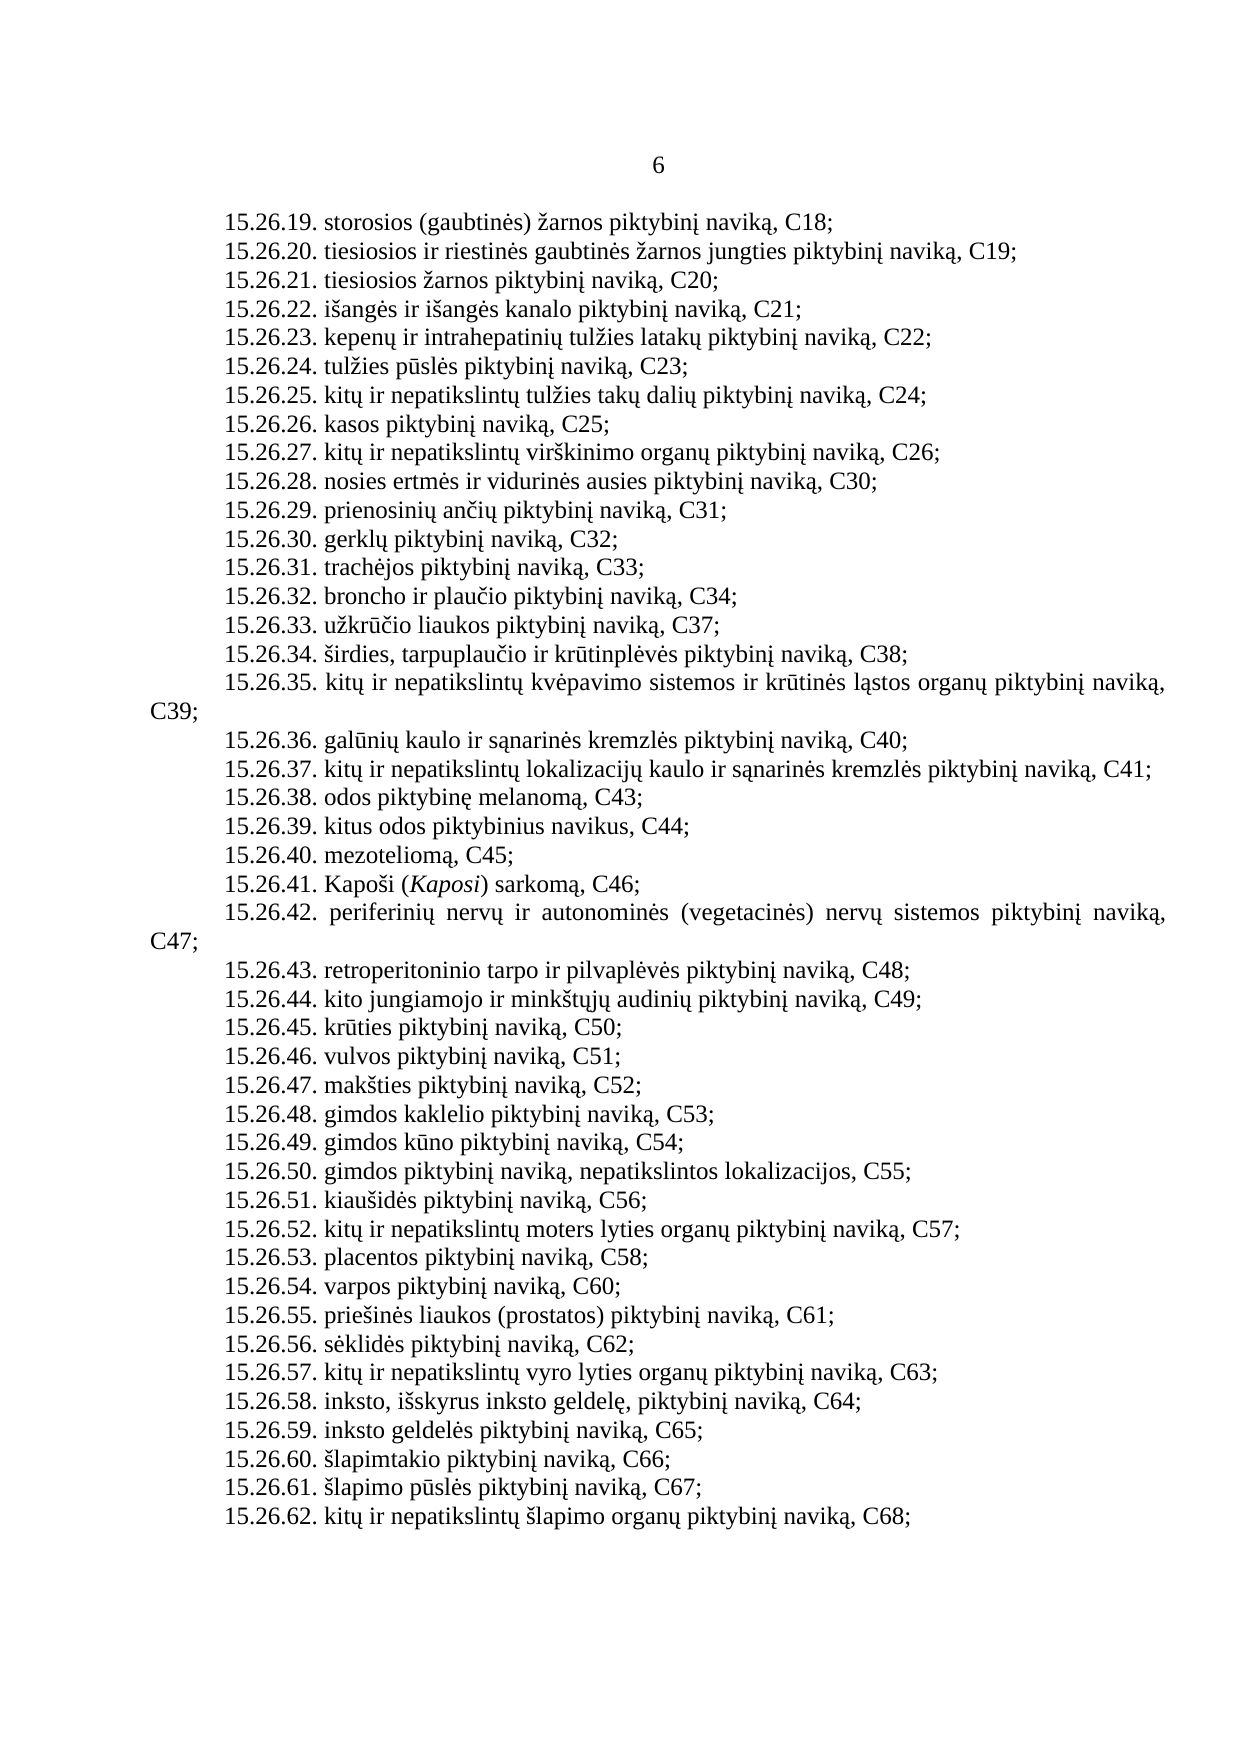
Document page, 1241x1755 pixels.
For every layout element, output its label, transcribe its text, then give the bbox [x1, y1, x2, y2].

text 15.26.52. kitų ir nepatikslintų moters lyties organų piktybinį naviką, C57; [150, 1214, 1167, 1242]
text 15.26.59. inksto geldelės piktybinį naviką, C65; [150, 1415, 1167, 1444]
text 15.26.46. vulvos piktybinį naviką, C51; [150, 1041, 1167, 1070]
text 15.26.25. kitų ir nepatikslintų tulžies takų dalių piktybinį naviką, C24; [150, 380, 1167, 409]
text 15.26.62. kitų ir nepatikslintų šlapimo organų piktybinį naviką, C68; [150, 1501, 1167, 1530]
text 15.26.47. makšties piktybinį naviką, C52; [150, 1070, 1167, 1099]
text 15.26.24. tulžies pūslės piktybinį naviką, C23; [150, 351, 1167, 380]
text 15.26.32. broncho ir plaučio piktybinį naviką, C34; [150, 581, 1167, 610]
text 15.26.60. šlapimtakio piktybinį naviką, C66; [150, 1444, 1167, 1472]
text 15.26.54. varpos piktybinį naviką, C60; [150, 1271, 1167, 1300]
text 15.26.26. kasos piktybinį naviką, C25; [150, 409, 1167, 437]
text 15.26.41. Kapoši (Kaposi) sarkomą, C46; [150, 869, 1167, 897]
text 15.26.30. gerklų piktybinį naviką, C32; [150, 524, 1167, 552]
text 15.26.43. retroperitoninio tarpo ir pilvaplėvės piktybinį naviką, C48; [150, 955, 1167, 984]
text 15.26.39. kitus odos piktybinius navikus, C44; [150, 811, 1167, 840]
text 15.26.53. placentos piktybinį naviką, C58; [150, 1242, 1167, 1271]
text 15.26.44. kito jungiamojo ir minkštųjų audinių piktybinį naviką, C49; [150, 984, 1167, 1012]
text 15.26.61. šlapimo pūslės piktybinį naviką, C67; [150, 1472, 1167, 1501]
text 15.26.28. nosies ertmės ir vidurinės ausies piktybinį naviką, C30; [150, 466, 1167, 495]
text 15.26.22. išangės ir išangės kanalo piktybinį naviką, C21; [150, 294, 1167, 322]
text 15.26.29. prienosinių ančių piktybinį naviką, C31; [150, 495, 1167, 524]
text 15.26.49. gimdos kūno piktybinį naviką, C54; [150, 1127, 1167, 1156]
text 15.26.58. inksto, išskyrus inksto geldelę, piktybinį naviką, C64; [150, 1386, 1167, 1415]
text 15.26.19. storosios (gaubtinės) žarnos piktybinį naviką, C18; [150, 207, 1167, 236]
text 15.26.50. gimdos piktybinį naviką, nepatikslintos lokalizacijos, C55; [150, 1156, 1167, 1185]
text 15.26.55. priešinės liaukos (prostatos) piktybinį naviką, C61; [150, 1300, 1167, 1329]
text 15.26.38. odos piktybinę melanomą, C43; [150, 782, 1167, 811]
text 15.26.48. gimdos kaklelio piktybinį naviką, C53; [150, 1099, 1167, 1127]
text 15.26.20. tiesiosios ir riestinės gaubtinės žarnos jungties piktybinį naviką, C19; [150, 236, 1167, 265]
text 15.26.34. širdies, tarpuplaučio ir krūtinplėvės piktybinį naviką, C38; [150, 639, 1167, 667]
text 15.26.35. kitų ir nepatikslintų kvėpavimo sistemos ir krūtinės ląstos organų piktybinį naviką, C39; [150, 667, 1167, 725]
text 15.26.42. periferinių nervų ir autonominės (vegetacinės) nervų sistemos piktybinį naviką, C47; [150, 897, 1167, 955]
text 15.26.51. kiaušidės piktybinį naviką, C56; [150, 1185, 1167, 1214]
text 15.26.31. trachėjos piktybinį naviką, C33; [150, 552, 1167, 581]
text 15.26.37. kitų ir nepatikslintų lokalizacijų kaulo ir sąnarinės kremzlės piktybinį naviką, C41; [150, 754, 1167, 782]
text 15.26.36. galūnių kaulo ir sąnarinės kremzlės piktybinį naviką, C40; [150, 725, 1167, 754]
text 15.26.27. kitų ir nepatikslintų virškinimo organų piktybinį naviką, C26; [150, 437, 1167, 466]
text 15.26.45. krūties piktybinį naviką, C50; [150, 1012, 1167, 1041]
text 15.26.21. tiesiosios žarnos piktybinį naviką, C20; [150, 265, 1167, 294]
text 15.26.33. užkrūčio liaukos piktybinį naviką, C37; [150, 610, 1167, 639]
text 15.26.40. mezoteliomą, C45; [150, 840, 1167, 869]
text 15.26.23. kepenų ir intrahepatinių tulžies latakų piktybinį naviką, C22; [150, 322, 1167, 351]
text 15.26.57. kitų ir nepatikslintų vyro lyties organų piktybinį naviką, C63; [150, 1357, 1167, 1386]
text 15.26.56. sėklidės piktybinį naviką, C62; [150, 1329, 1167, 1357]
